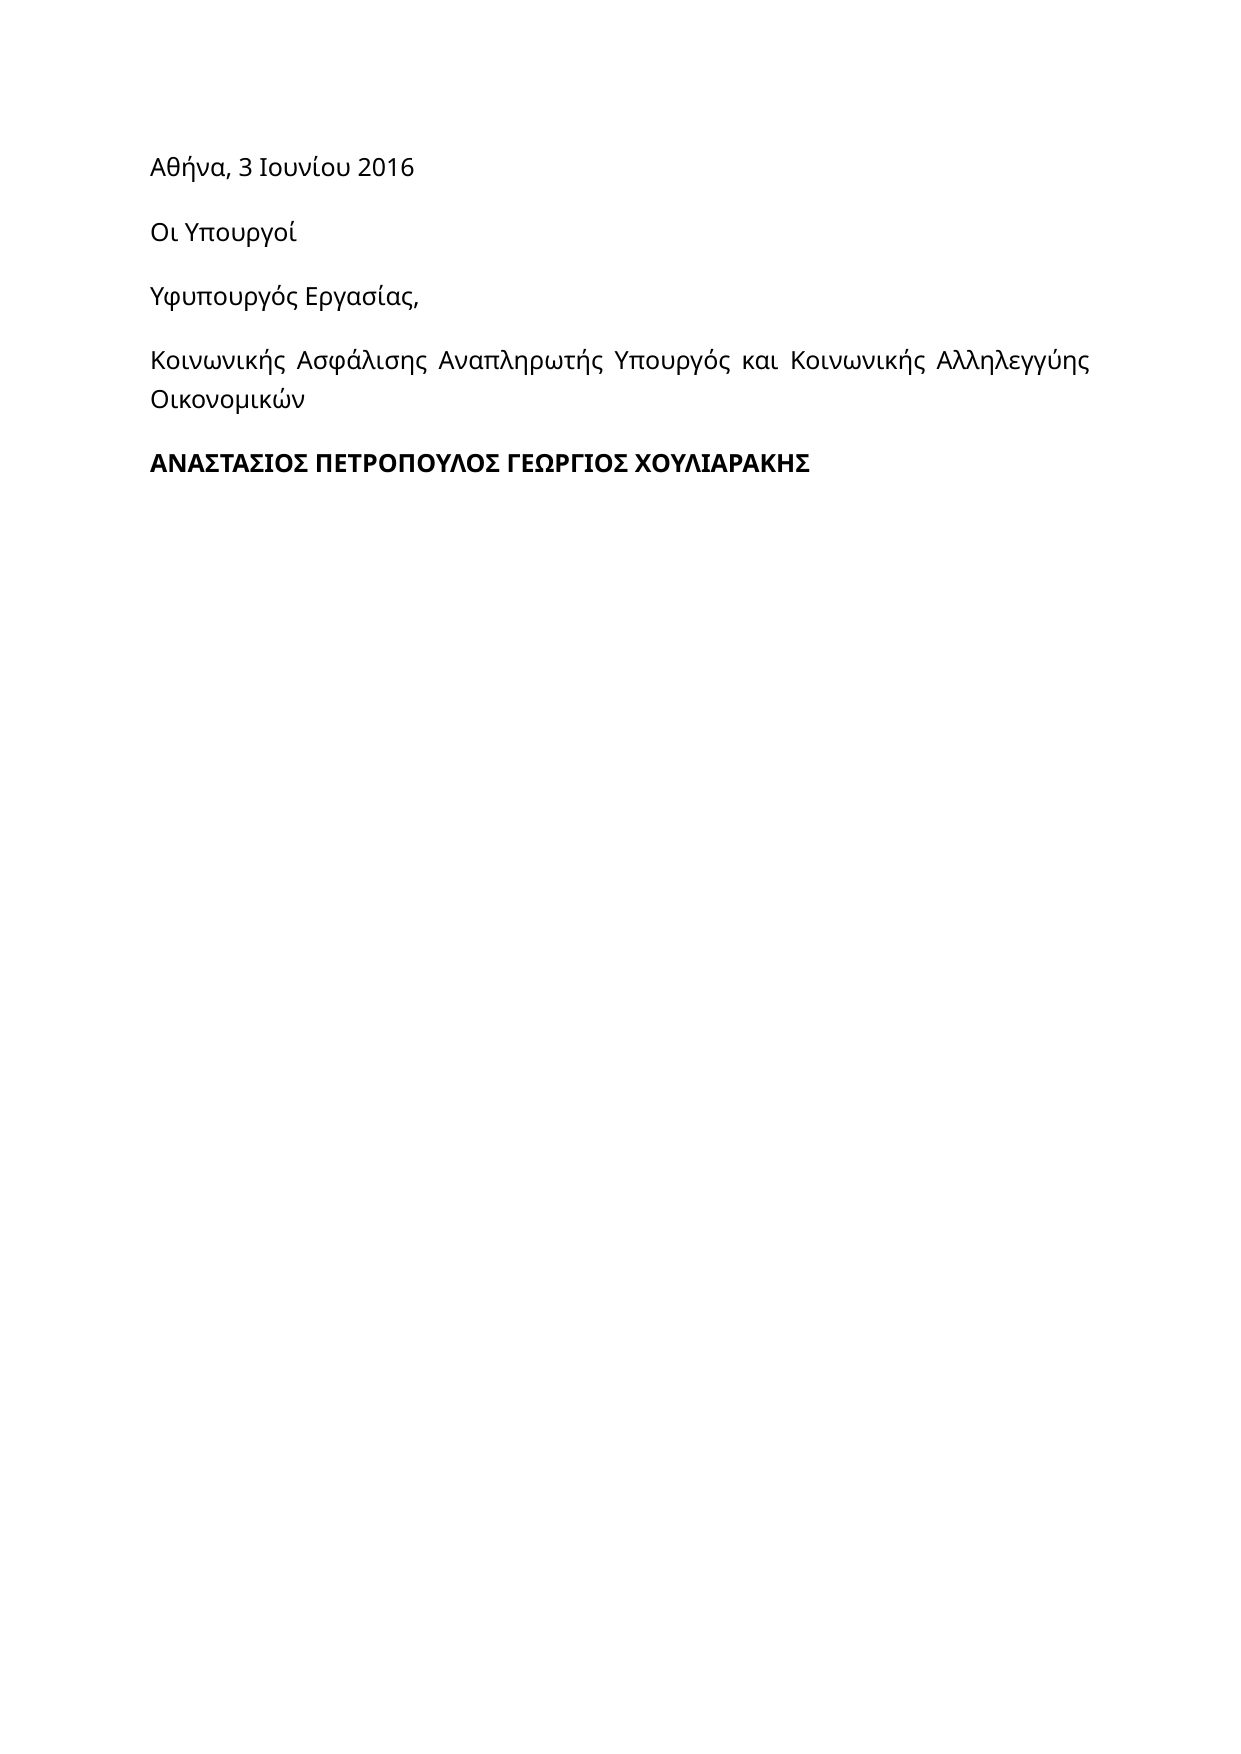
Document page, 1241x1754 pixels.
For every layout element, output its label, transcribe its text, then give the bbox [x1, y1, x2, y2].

text Κοινωνικής Ασφάλισης Αναπληρωτής Υπουργός και Κοινωνικής Αλληλεγγύης Οικονομικών [150, 342, 1090, 416]
text Οι Υπουργοί [150, 214, 1090, 248]
text Υφυπουργός Εργασίας, [150, 278, 1090, 312]
text ΑΝΑΣΤΑΣΙΟΣ ΠΕΤΡΟΠΟΥΛΟΣ ΓΕΩΡΓΙΟΣ ΧΟΥΛΙΑΡΑΚΗΣ [150, 446, 1090, 480]
text Αθήνα, 3 Ιουνίου 2016 [150, 150, 1090, 184]
